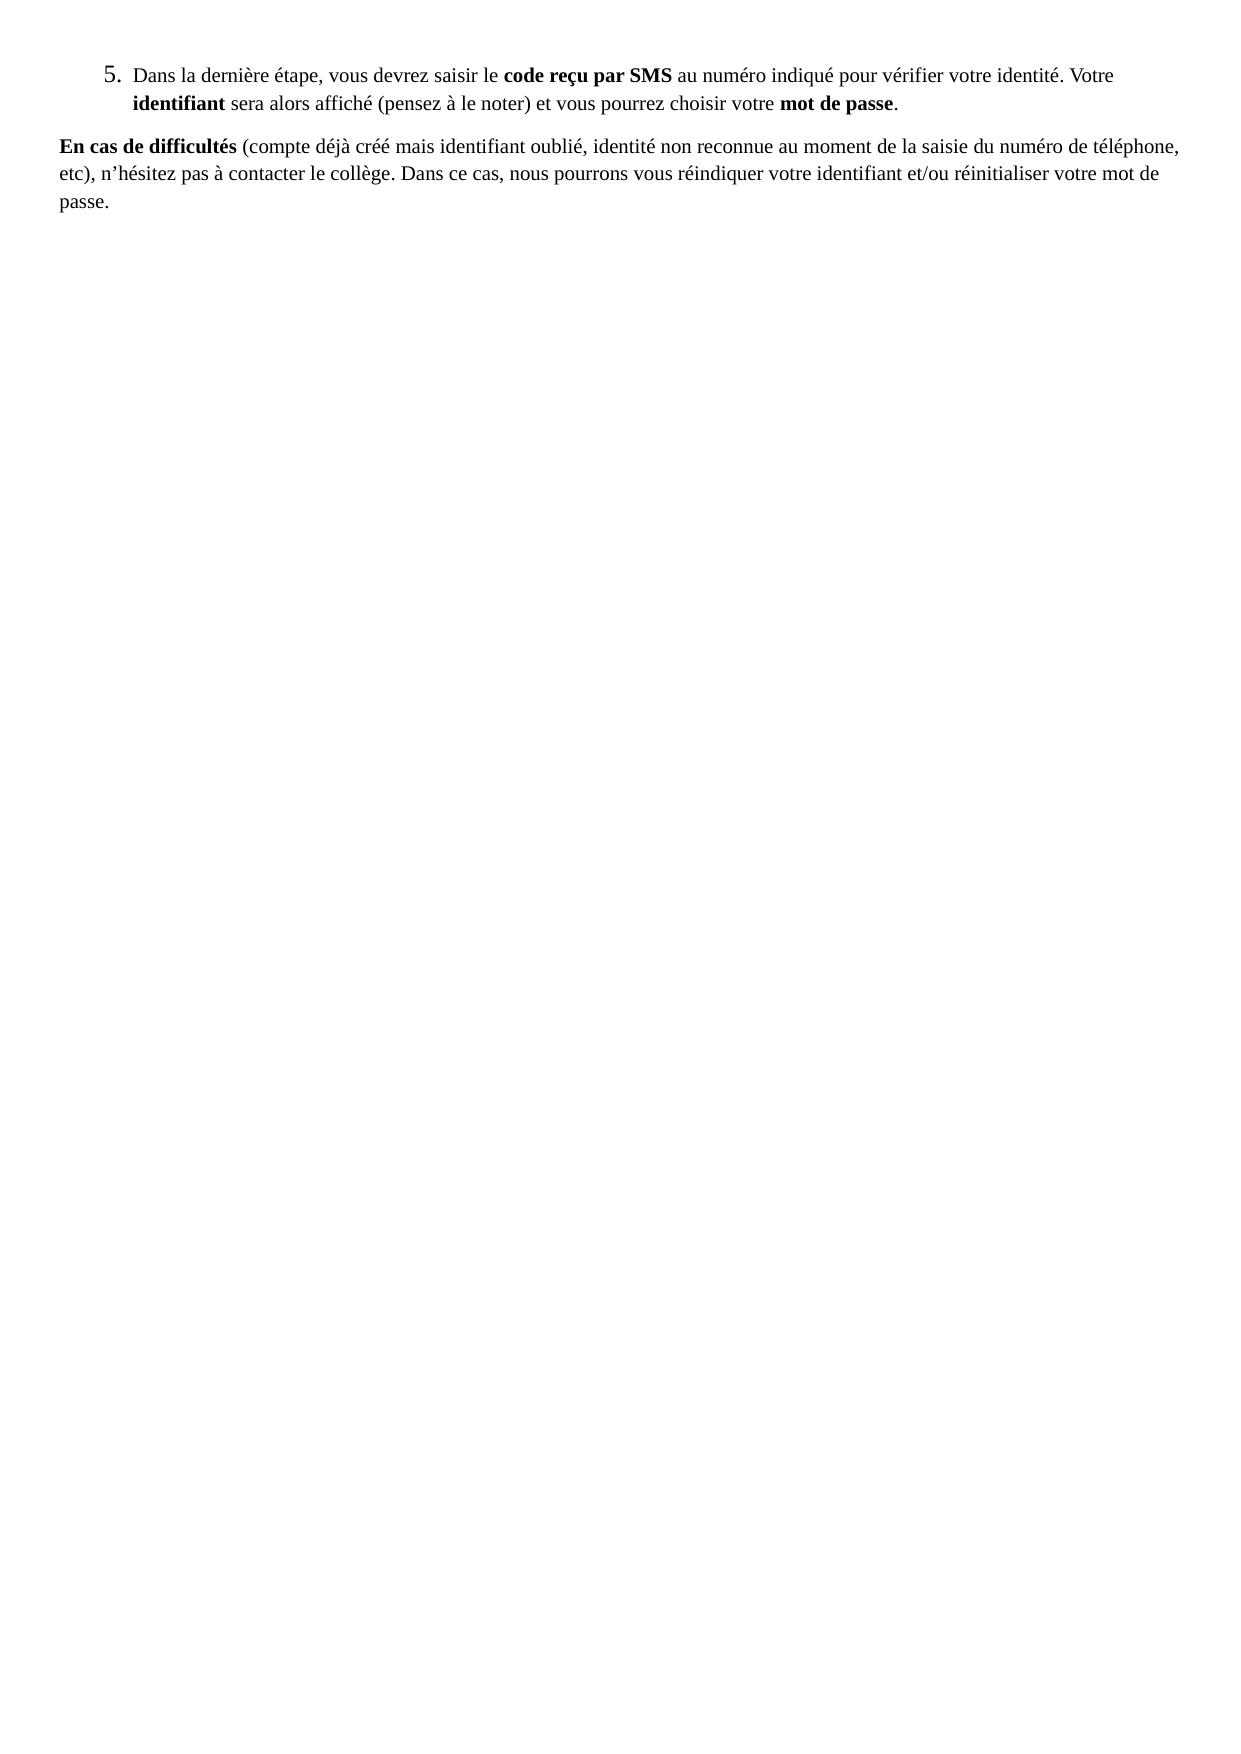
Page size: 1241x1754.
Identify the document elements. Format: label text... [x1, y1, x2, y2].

text En cas de difficultés (compte déjà créé mais identifiant oublié, identité non reconnue au moment de la saisie du numéro de téléphone, etc), n’hésitez pas à contacter le collège. Dans ce cas, nous pourrons vous réindiquer votre identifiant et/ou réinitialiser votre mot de passe. [59, 133, 1181, 213]
list Dans la dernière étape, vous devrez saisir le code reçu par SMS au numéro indiqué pour vérifier votre identité. Votre identifiant sera alors affiché (pensez à le noter) et vous pourrez choisir votre mot de passe. [103, 59, 1181, 115]
